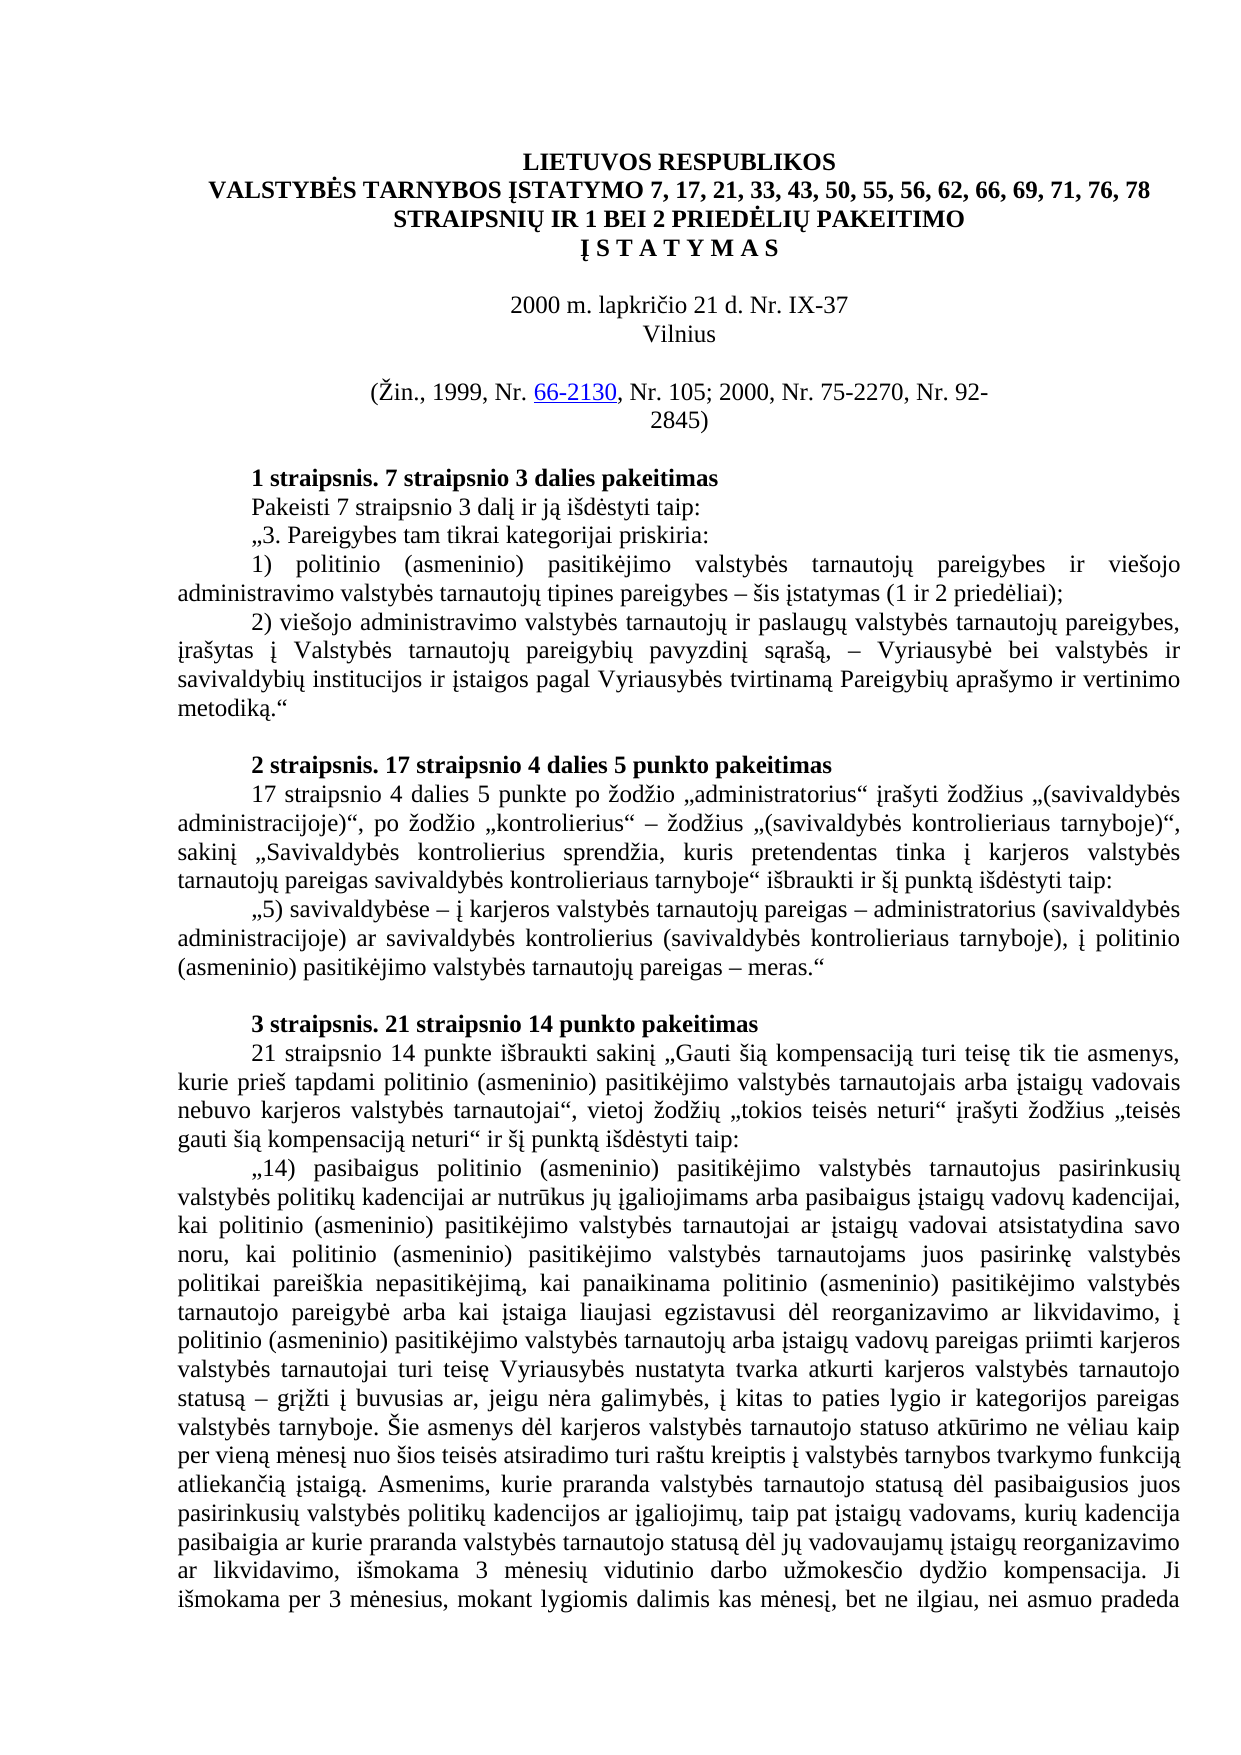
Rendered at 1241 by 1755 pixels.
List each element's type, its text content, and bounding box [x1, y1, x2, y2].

text 21 straipsnio 14 punkte išbraukti sakinį „Gauti šią kompensaciją turi teisę tik tie asmenys, kurie prieš tapdami politinio (asmeninio) pasitikėjimo valstybės tarnautojais arba įstaigų vadovais nebuvo karjeros valstybės tarnautojai“, vietoj žodžių „tokios teisės neturi“ įrašyti žodžius „teisės gauti šią kompensaciją neturi“ ir šį punktą išdėstyti taip: [177, 1038, 1181, 1153]
text 1) politinio (asmeninio) pasitikėjimo valstybės tarnautojų pareigybes ir viešojo administravimo valstybės tarnautojų tipines pareigybes – šis įstatymas (1 ir 2 priedėliai); [177, 549, 1181, 607]
text 2) viešojo administravimo valstybės tarnautojų ir paslaugų valstybės tarnautojų pareigybes, įrašytas į Valstybės tarnautojų pareigybių pavyzdinį sąrašą, – Vyriausybė bei valstybės ir savivaldybių institucijos ir įstaigos pagal Vyriausybės tvirtinamą Pareigybių aprašymo ir vertinimo metodiką.“ [177, 607, 1181, 722]
text VALSTYBĖS TARNYBOS ĮSTATYMO 7, 17, 21, 33, 43, 50, 55, 56, 62, 66, 69, 71, 76, 78 STRAIPSNIŲ IR 1 BEI 2 PRIEDĖLIŲ PAKEITIMO [177, 176, 1181, 233]
text Pakeisti 7 straipsnio 3 dalį ir ją išdėstyti taip: [177, 492, 1181, 521]
text „5) savivaldybėse – į karjeros valstybės tarnautojų pareigas – administratorius (savivaldybės administracijoje) ar savivaldybės kontrolierius (savivaldybės kontrolieriaus tarnyboje), į politinio (asmeninio) pasitikėjimo valstybės tarnautojų pareigas – meras.“ [177, 894, 1181, 981]
text LIETUVOS RESPUBLIKOS [177, 147, 1181, 176]
text Į S T A T Y M A S [177, 233, 1181, 262]
text 2845) [177, 406, 1181, 434]
text (Žin., 1999, Nr. 66-2130, Nr. 105; 2000, Nr. 75-2270, Nr. 92- [177, 377, 1181, 406]
text „3. Pareigybes tam tikrai kategorijai priskiria: [177, 521, 1181, 549]
text Vilnius [177, 319, 1181, 348]
text 3 straipsnis. 21 straipsnio 14 punkto pakeitimas [177, 1009, 1181, 1038]
text „14) pasibaigus politinio (asmeninio) pasitikėjimo valstybės tarnautojus pasirinkusių valstybės politikų kadencijai ar nutrūkus jų įgaliojimams arba pasibaigus įstaigų vadovų kadencijai, kai politinio (asmeninio) pasitikėjimo valstybės tarnautojai ar įstaigų vadovai atsistatydina savo noru, kai politinio (asmeninio) pasitikėjimo valstybės tarnautojams juos pasirinkę valstybės politikai pareiškia nepasitikėjimą, kai panaikinama politinio (asmeninio) pasitikėjimo valstybės tarnautojo pareigybė arba kai įstaiga liaujasi egzistavusi dėl reorganizavimo ar likvidavimo, į politinio (asmeninio) pasitikėjimo valstybės tarnautojų arba įstaigų vadovų pareigas priimti karjeros valstybės tarnautojai turi teisę Vyriausybės nustatyta tvarka atkurti karjeros valstybės tarnautojo statusą – grįžti į buvusias ar, jeigu nėra galimybės, į kitas to paties lygio ir kategorijos pareigas valstybės tarnyboje. Šie asmenys dėl karjeros valstybės tarnautojo statuso atkūrimo ne vėliau kaip per vieną mėnesį nuo šios teisės atsiradimo turi raštu kreiptis į valstybės tarnybos tvarkymo funkciją atliekančią įstaigą. Asmenims, kurie praranda valstybės tarnautojo statusą dėl pasibaigusios juos pasirinkusių valstybės politikų kadencijos ar įgaliojimų, taip pat įstaigų vadovams, kurių kadencija pasibaigia ar kurie praranda valstybės tarnautojo statusą dėl jų vadovaujamų įstaigų reorganizavimo ar likvidavimo, išmokama 3 mėnesių vidutinio darbo užmokesčio dydžio kompensacija. Ji išmokama per 3 mėnesius, mokant lygiomis dalimis kas mėnesį, bet ne ilgiau, nei asmuo pradeda [177, 1153, 1181, 1613]
text 17 straipsnio 4 dalies 5 punkte po žodžio „administratorius“ įrašyti žodžius „(savivaldybės administracijoje)“, po žodžio „kontrolierius“ – žodžius „(savivaldybės kontrolieriaus tarnyboje)“, sakinį „Savivaldybės kontrolierius sprendžia, kuris pretendentas tinka į karjeros valstybės tarnautojų pareigas savivaldybės kontrolieriaus tarnyboje“ išbraukti ir šį punktą išdėstyti taip: [177, 779, 1181, 894]
text 2000 m. lapkričio 21 d. Nr. IX-37 [177, 291, 1181, 319]
text 1 straipsnis. 7 straipsnio 3 dalies pakeitimas [177, 463, 1181, 492]
text 2 straipsnis. 17 straipsnio 4 dalies 5 punkto pakeitimas [177, 751, 1181, 779]
